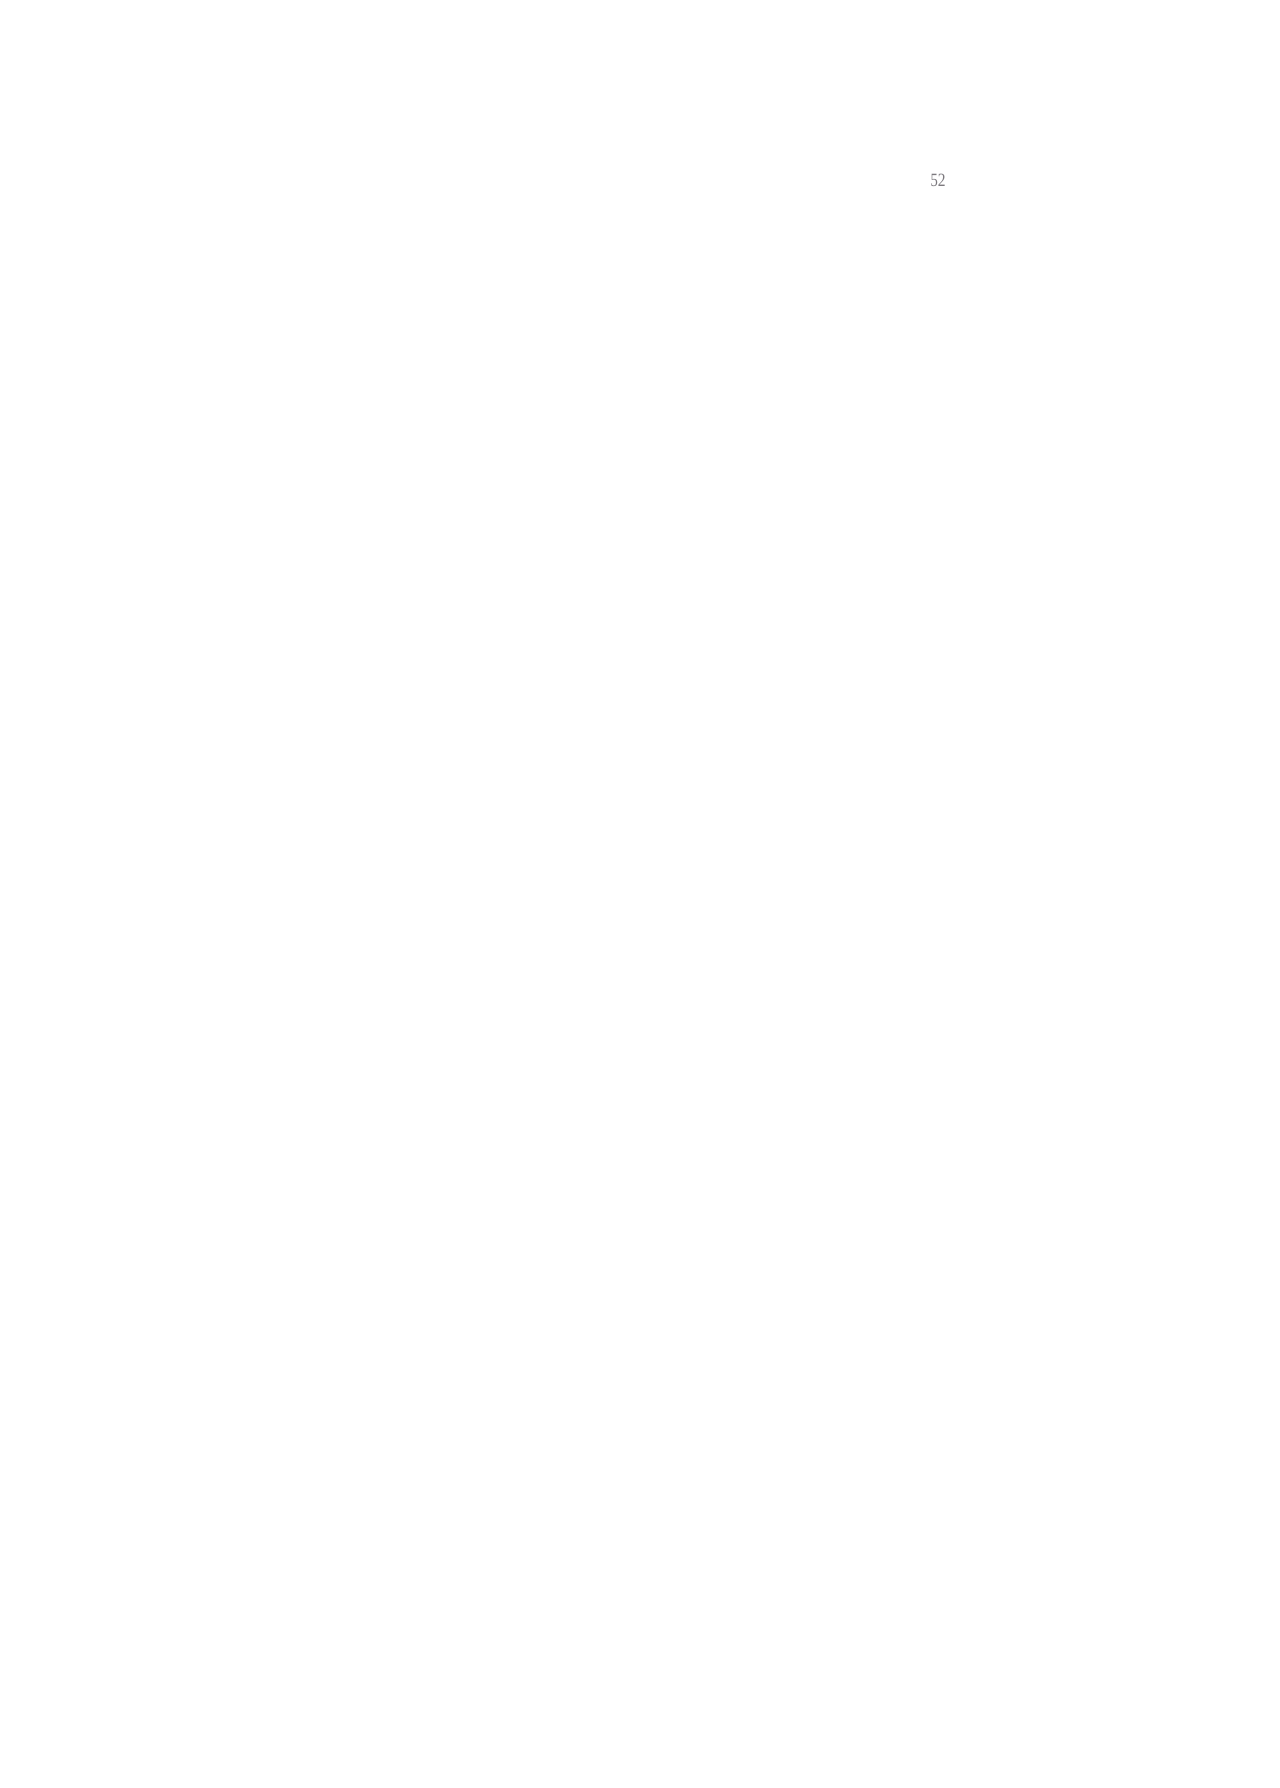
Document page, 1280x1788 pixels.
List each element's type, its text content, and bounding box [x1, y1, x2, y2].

text 52 [181, 169, 945, 190]
